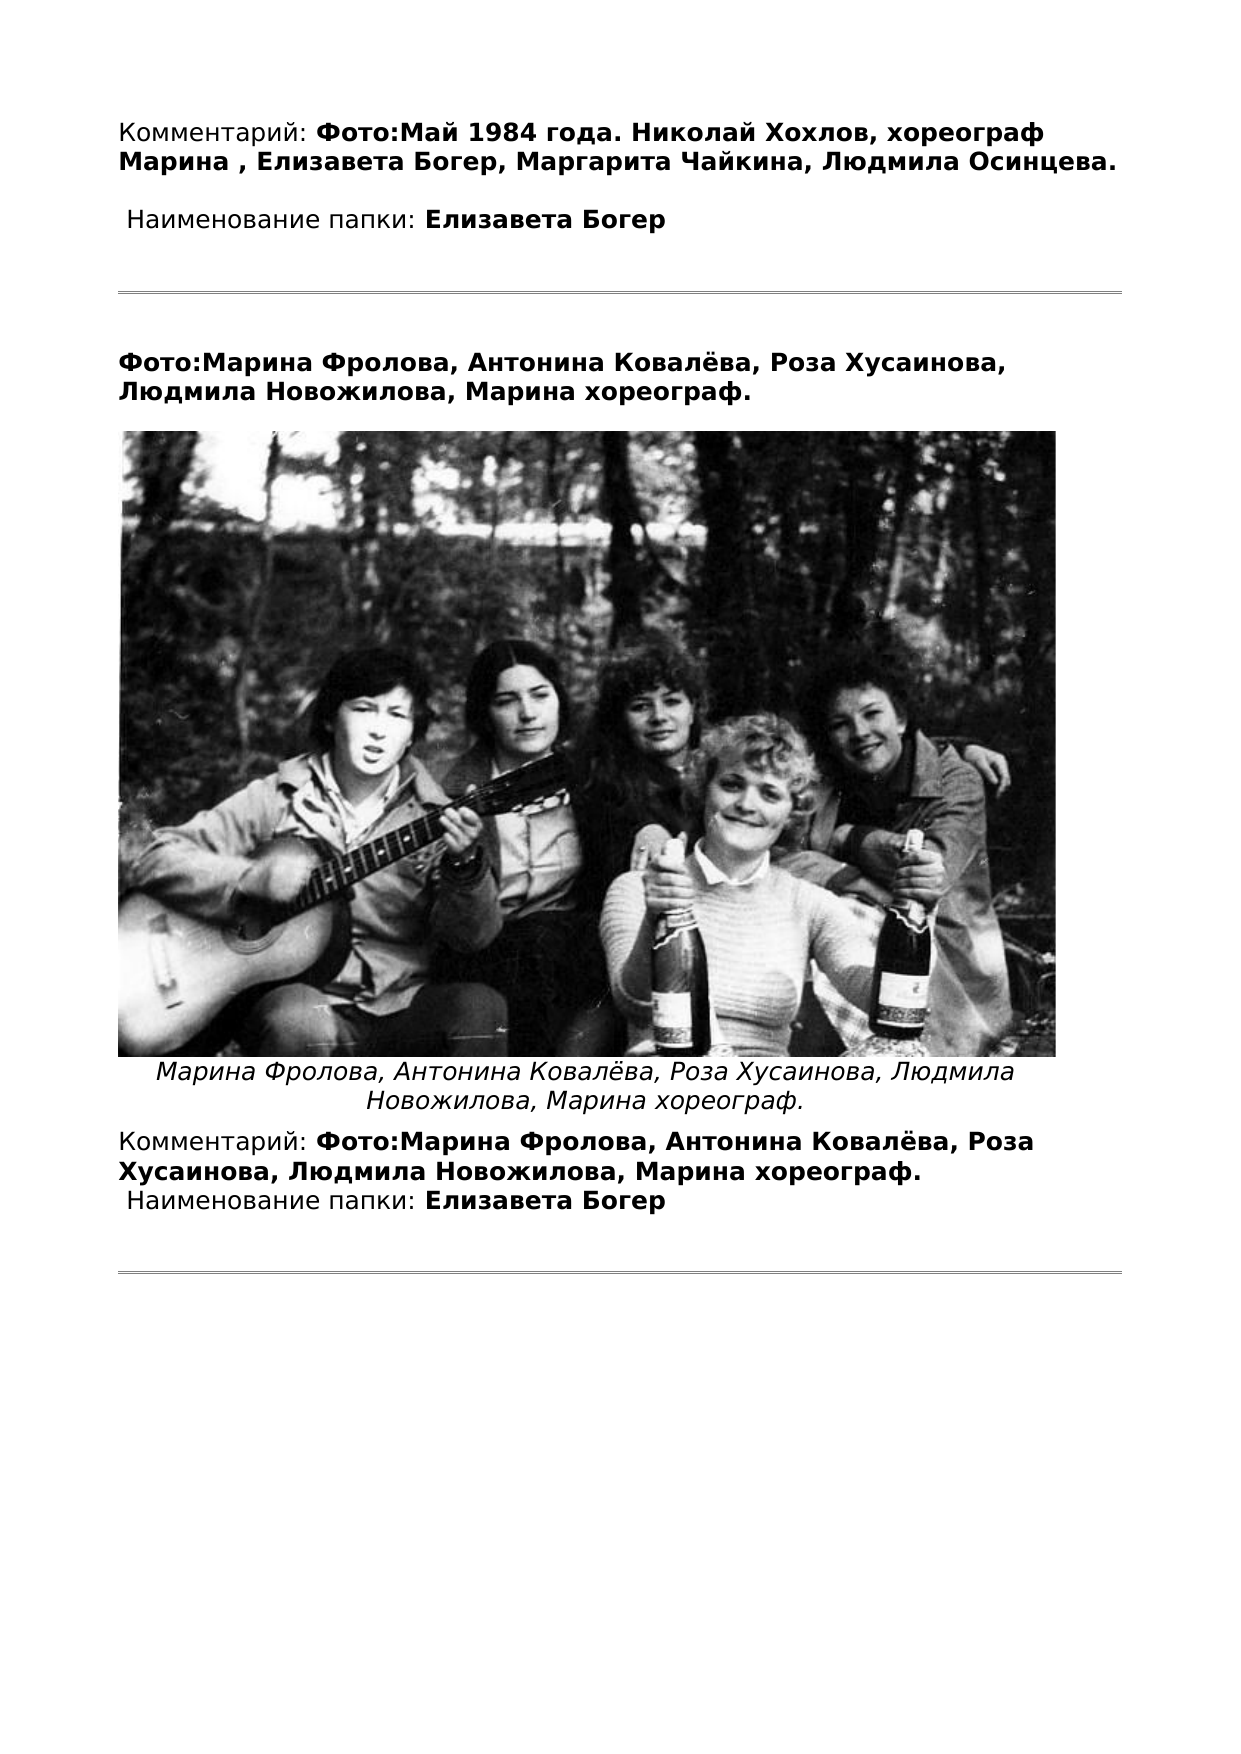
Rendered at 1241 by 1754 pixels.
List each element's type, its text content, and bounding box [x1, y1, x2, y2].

text Комментарий: Фото:Май 1984 года. Николай Хохлов, хореограф Марина , Елизавета Богер, Маргарита Чайкина, Людмила Осинцева. Наименование папки: Елизавета Богер [118, 118, 1122, 264]
text Комментарий: Фото:Марина Фролова, Антонина Ковалёва, Роза Хусаинова, Людмила Новожилова, Марина хореограф. Наименование папки: Елизавета Богер [118, 1127, 1122, 1244]
subtitle Фото:Марина Фролова, Антонина Ковалёва, Роза Хусаинова, Людмила Новожилова, Марина хореограф. [118, 348, 1122, 406]
picture [118, 431, 1056, 1057]
text Марина Фролова, Антонина Ковалёва, Роза Хусаинова, Людмила Новожилова, Марина хореограф. [118, 1057, 1056, 1115]
